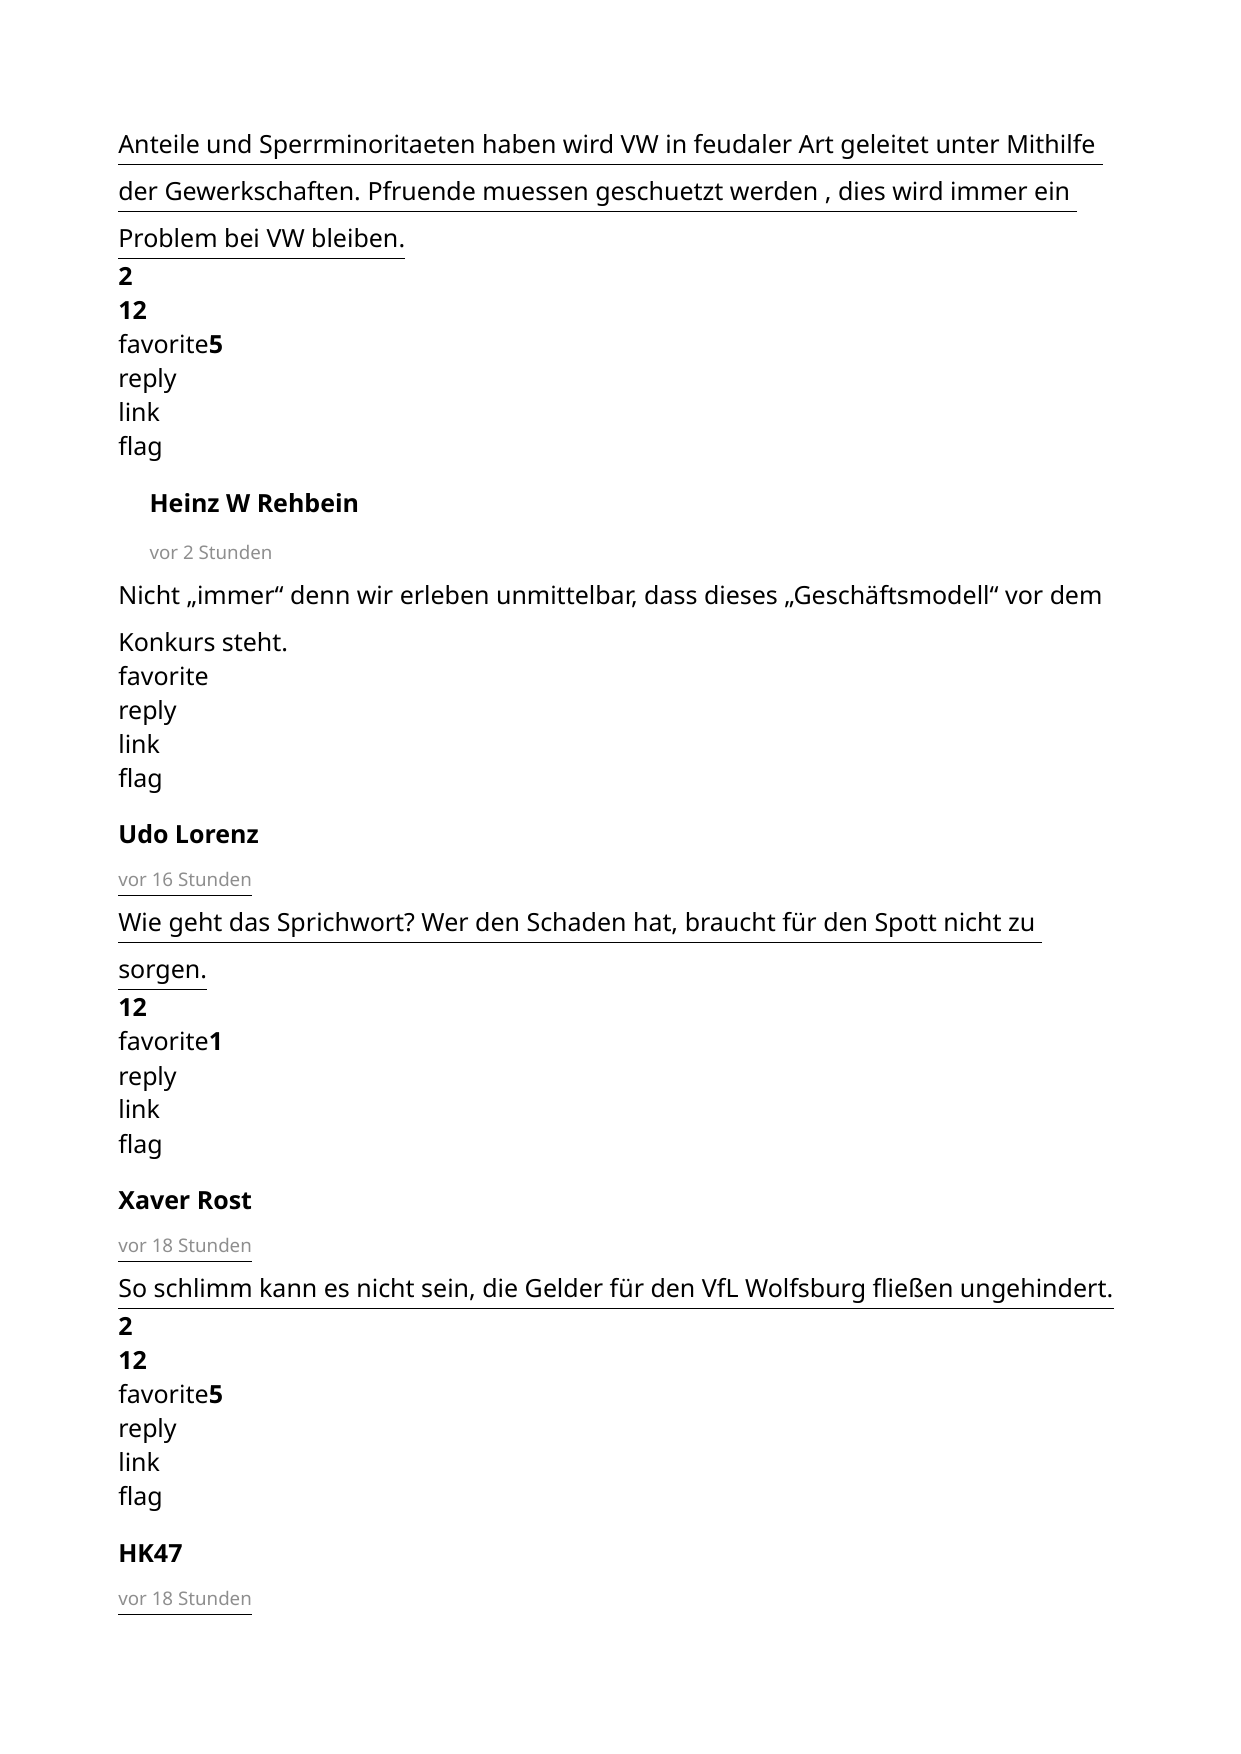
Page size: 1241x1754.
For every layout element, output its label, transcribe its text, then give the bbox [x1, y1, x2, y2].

text favorite [118, 658, 1122, 692]
text 2 [118, 259, 1122, 293]
text reply [118, 1058, 1122, 1092]
text 12 [118, 990, 1122, 1024]
text vor 18 Stunden [118, 1585, 1122, 1615]
text flag [118, 429, 1122, 463]
text Xaver Rost [118, 1176, 1114, 1217]
text reply [118, 692, 1122, 727]
text link [118, 1092, 1122, 1126]
text link [118, 395, 1122, 429]
text 12 [118, 1343, 1122, 1377]
text flag [118, 1126, 1122, 1160]
text Wie geht das Sprichwort? Wer den Schaden hat, braucht für den Spott nicht zu sorgen. [118, 896, 1122, 990]
text flag [118, 761, 1122, 795]
text 2 [118, 1309, 1122, 1343]
text HK47 [118, 1529, 1114, 1569]
text reply [118, 361, 1122, 395]
text link [118, 1445, 1122, 1479]
text vor 2 Stunden [149, 535, 1122, 565]
text Heinz W Rehbein [149, 479, 1114, 519]
text vor 16 Stunden [118, 867, 1122, 896]
text flag [118, 1479, 1122, 1513]
text Udo Lorenz [118, 810, 1114, 851]
text vor 18 Stunden [118, 1232, 1122, 1262]
text reply [118, 1411, 1122, 1445]
text 12 [118, 293, 1122, 327]
text Nicht „immer“ denn wir erleben unmittelbar, dass dieses „Geschäftsmodell“ vor dem Konkurs steht. [118, 565, 1122, 658]
text favorite5 [118, 327, 1122, 361]
text So schlimm kann es nicht sein, die Gelder für den VfL Wolfsburg fließen ungehindert. [118, 1262, 1122, 1309]
text link [118, 727, 1122, 761]
text Anteile und Sperrminoritaeten haben wird VW in feudaler Art geleitet unter Mithilfe der Gewerkschaften. Pfruende muessen geschuetzt werden , dies wird immer ein Problem bei VW bleiben. [118, 118, 1122, 259]
text favorite1 [118, 1024, 1122, 1058]
text favorite5 [118, 1377, 1122, 1411]
